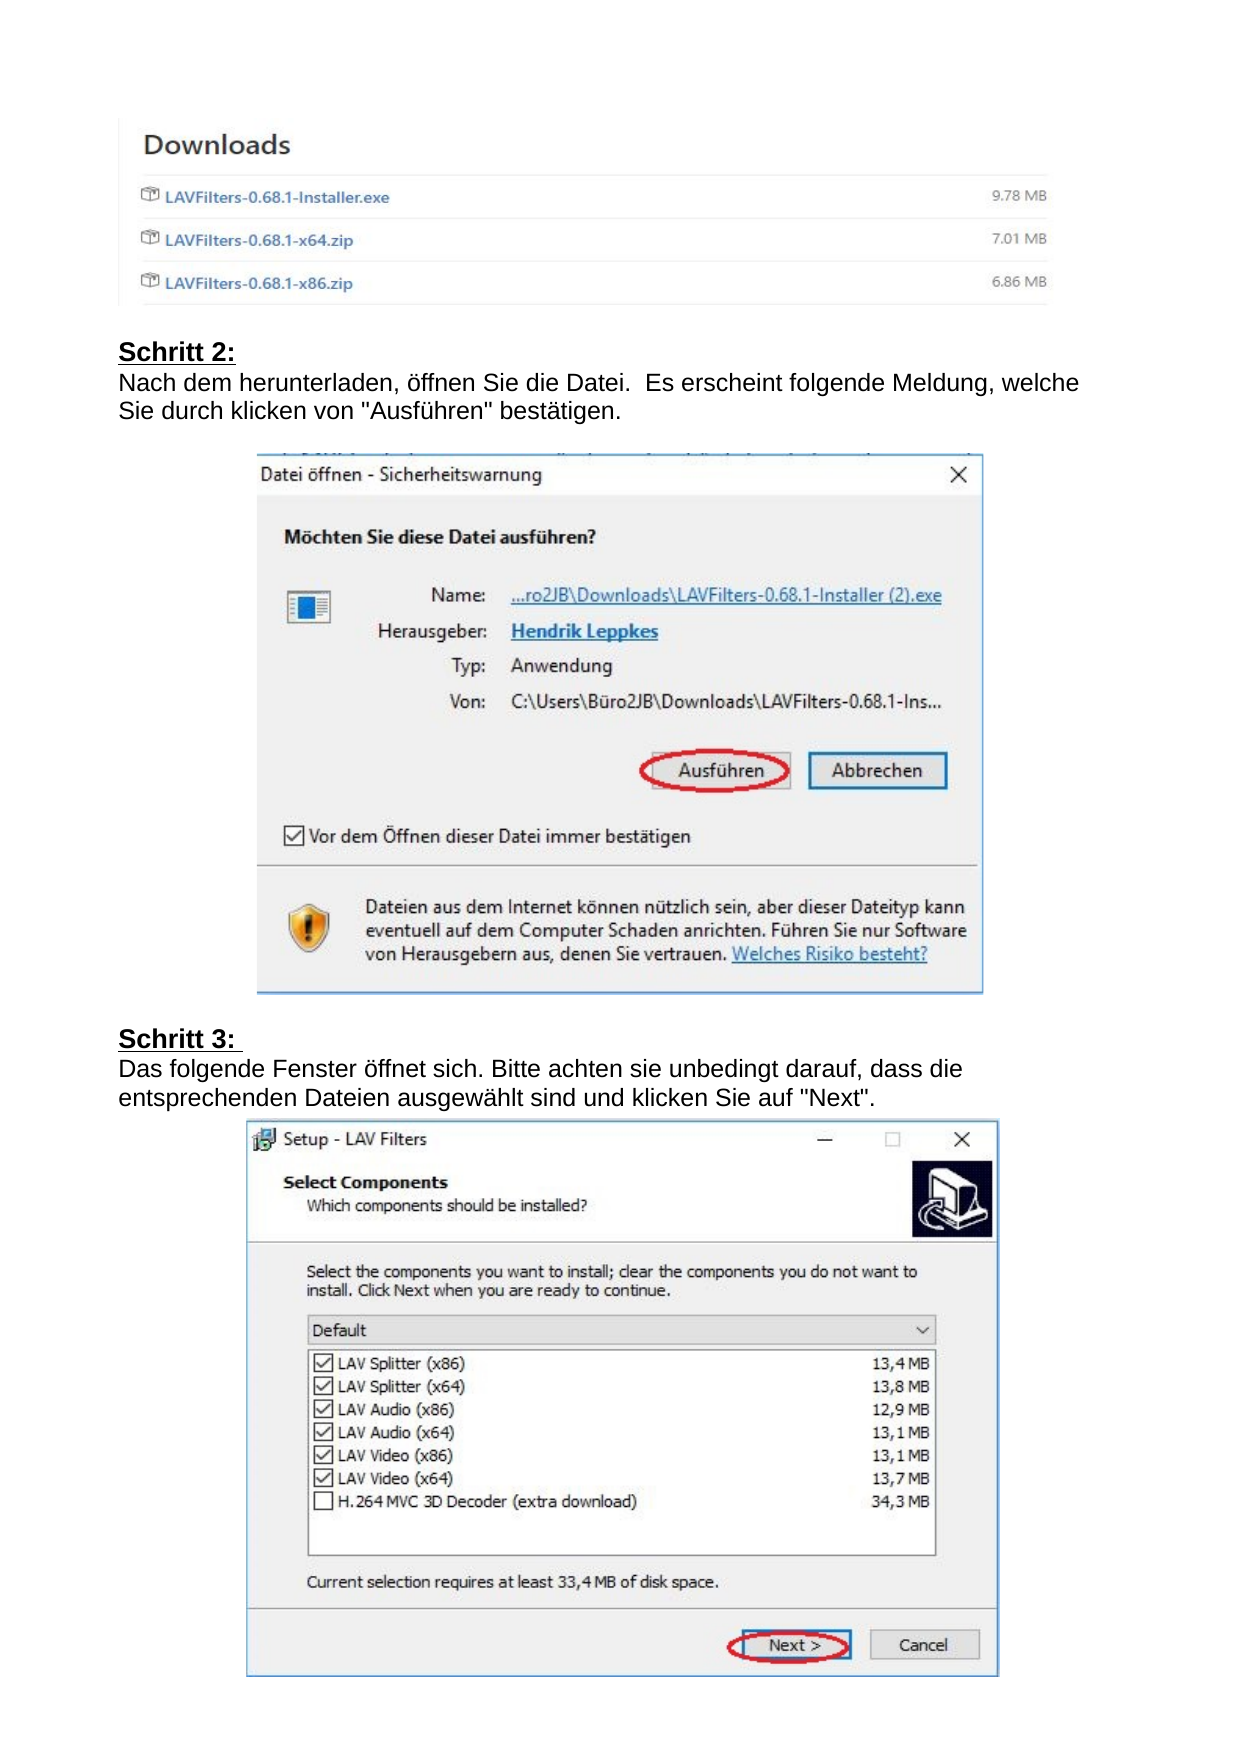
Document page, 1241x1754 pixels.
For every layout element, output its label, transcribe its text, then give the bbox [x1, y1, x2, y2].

text Schritt 2: [118, 336, 1122, 368]
picture [256, 453, 984, 995]
text Nach dem herunterladen, öffnen Sie die Datei. Es erscheint folgende Meldung, welche Sie durch klicken von "Ausführen" bestätigen. [118, 368, 1122, 425]
picture [118, 118, 1123, 306]
picture [246, 1118, 1000, 1677]
text Schritt 3: [118, 1023, 1122, 1054]
text Das folgende Fenster öffnet sich. Bitte achten sie unbedingt darauf, dass die entsprechenden Dateien ausgewählt sind und klicken Sie auf "Next". [118, 1054, 1122, 1112]
